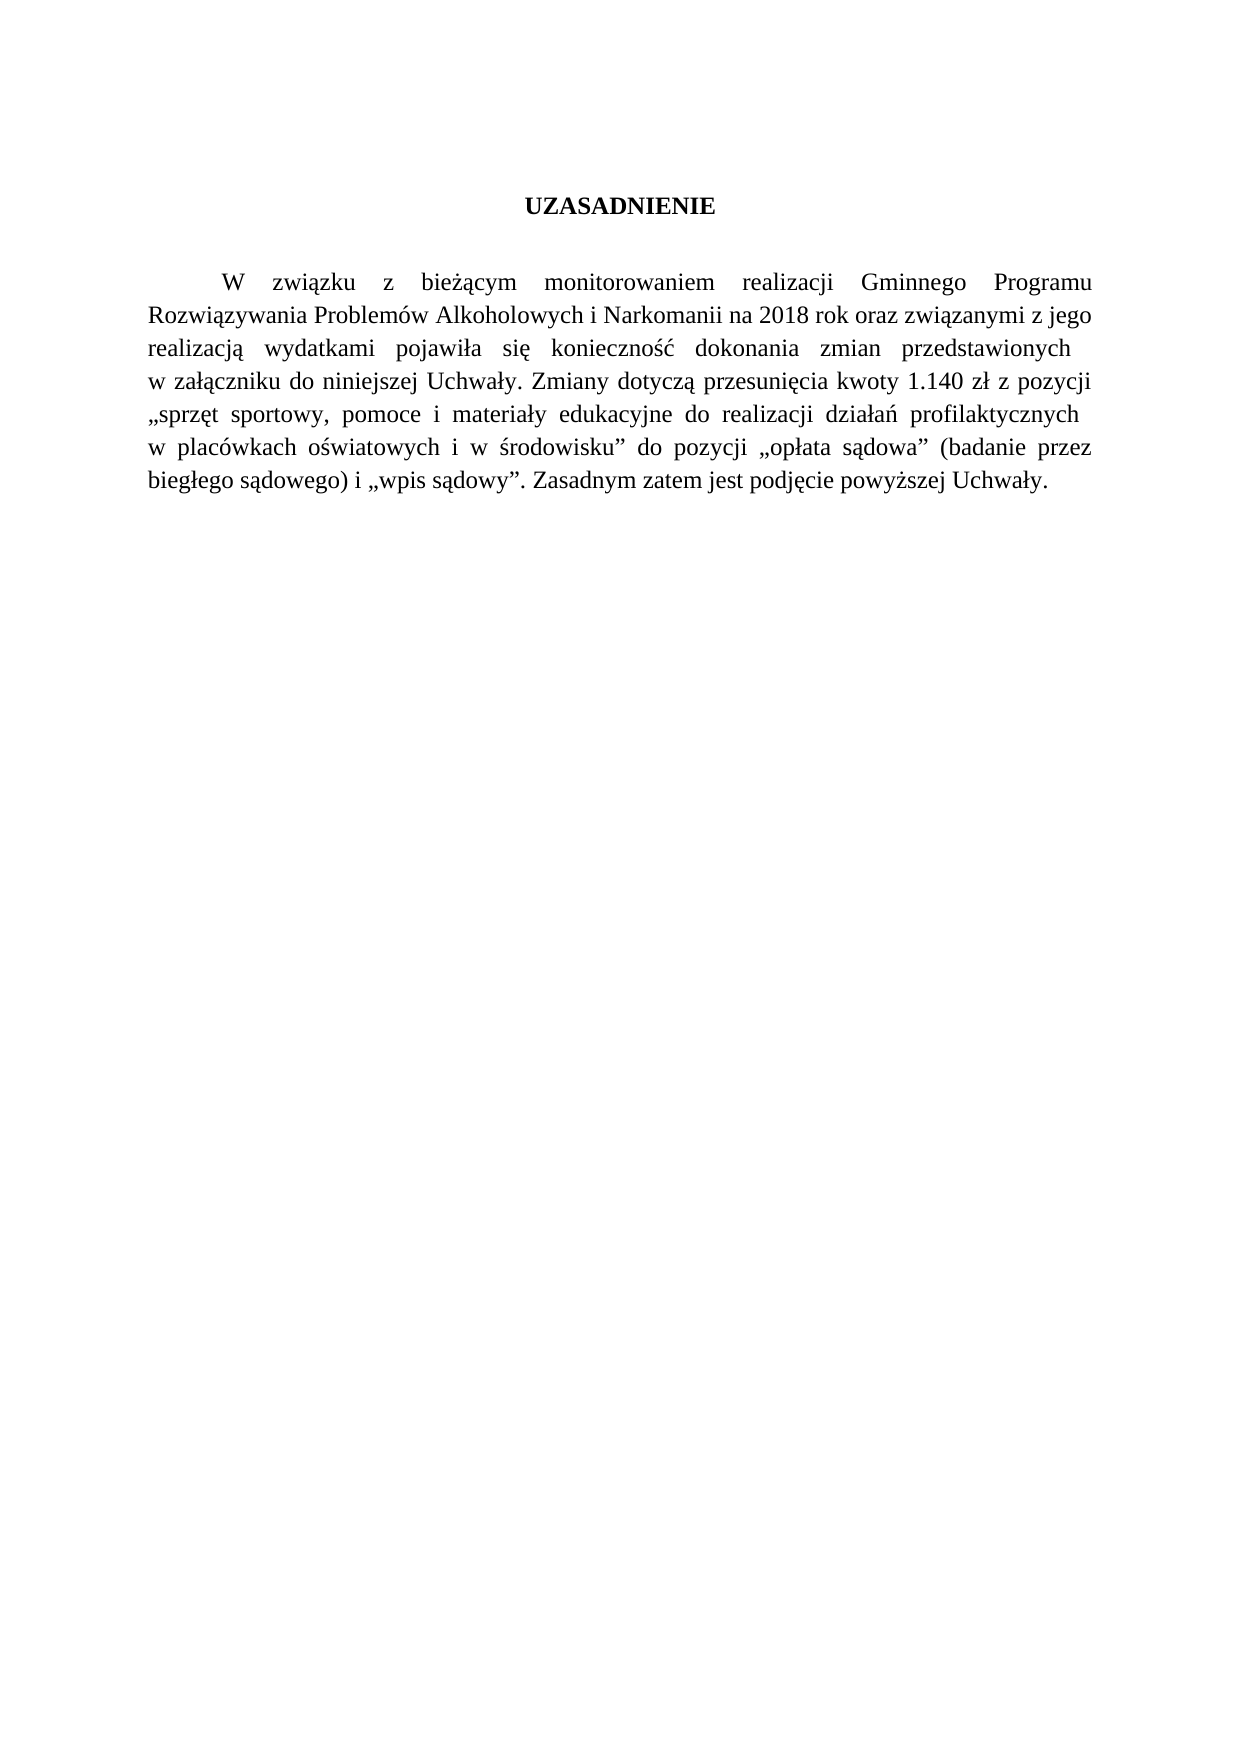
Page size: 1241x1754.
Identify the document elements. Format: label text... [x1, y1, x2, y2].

text W związku z bieżącym monitorowaniem realizacji Gminnego Programu Rozwiązywania Problemów Alkoholowych i Narkomanii na 2018 rok oraz związanymi z jego realizacją wydatkami pojawiła się konieczność dokonania zmian przedstawionych w załączniku do niniejszej Uchwały. Zmiany dotyczą przesunięcia kwoty 1.140 zł z pozycji „sprzęt sportowy, pomoce i materiały edukacyjne do realizacji działań profilaktycznych w placówkach oświatowych i w środowisku” do pozycji „opłata sądowa” (badanie przez biegłego sądowego) i „wpis sądowy”. Zasadnym zatem jest podjęcie powyższej Uchwały. [148, 267, 1093, 494]
text Uzasadnienie [148, 191, 1093, 219]
